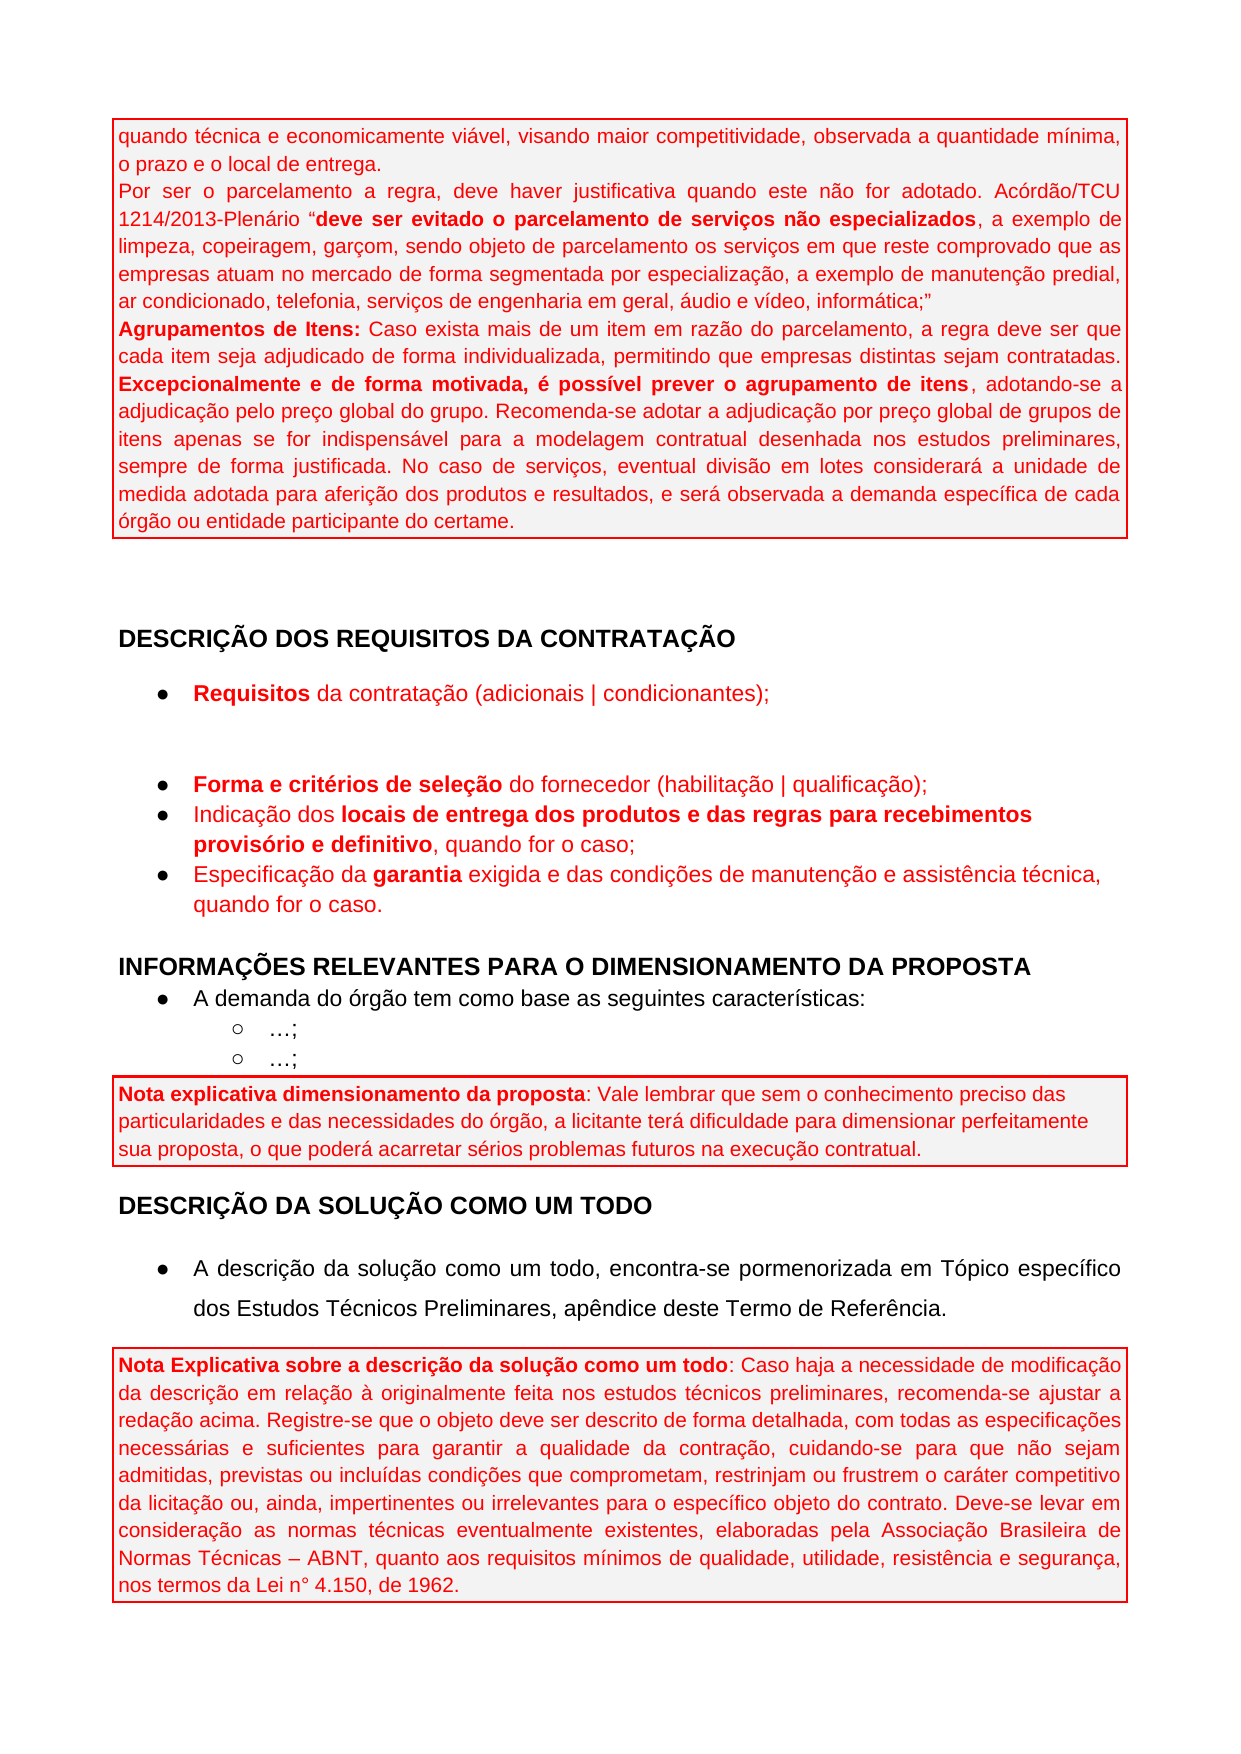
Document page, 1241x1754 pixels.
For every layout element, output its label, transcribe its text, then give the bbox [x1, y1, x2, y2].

text Por ser o parcelamento a regra, deve haver justificativa quando este não for adotado. Acórdão/TCU 1214/2013-Plenário “deve ser evitado o parcelamento de serviços não especializados, a exemplo de limpeza, copeiragem, garçom, sendo objeto de parcelamento os serviços em que reste comprovado que as empresas atuam no mercado de forma segmentada por especialização, a exemplo de manutenção predial, ar condicionado, telefonia, serviços de engenharia em geral, áudio e vídeo, informática;” [114, 173, 1126, 311]
list A demanda do órgão tem como base as seguintes características: [156, 985, 1122, 1011]
text Nota explicativa dimensionamento da proposta: Vale lembrar que sem o conhecimento preciso das particularidades e das necessidades do órgão, a licitante terá dificuldade para dimensionar perfeitamente sua proposta, o que poderá acarretar sérios problemas futuros na execução contratual. [114, 1078, 1126, 1165]
list …; [231, 1015, 1122, 1041]
subtitle DESCRIÇÃO DA SOLUÇÃO COMO UM TODO [118, 1191, 1122, 1220]
subtitle DESCRIÇÃO DOS REQUISITOS DA CONTRATAÇÃO [118, 624, 1122, 653]
text Nota Explicativa sobre a descrição da solução como um todo: Caso haja a necessidade de modificação da descrição em relação à originalmente feita nos estudos técnicos preliminares, recomenda-se ajustar a redação acima. Registre-se que o objeto deve ser descrito de forma detalhada, com todas as especificações necessárias e suficientes para garantir a qualidade da contração, cuidando-se para que não sejam admitidas, previstas ou incluídas condições que comprometam, restrinjam ou frustrem o caráter competitivo da licitação ou, ainda, impertinentes ou irrelevantes para o específico objeto do contrato. Deve-se levar em consideração as normas técnicas eventualmente existentes, elaboradas pela Associação Brasileira de Normas Técnicas – ABNT, quanto aos requisitos mínimos de qualidade, utilidade, resistência e segurança, nos termos da Lei n° 4.150, de 1962. [114, 1349, 1126, 1601]
text quando técnica e economicamente viável, visando maior competitividade, observada a quantidade mínima, o prazo e o local de entrega. [114, 120, 1126, 173]
list Indicação dos locais de entrega dos produtos e das regras para recebimentos provisório e definitivo, quando for o caso; [156, 801, 1122, 857]
text Agrupamentos de Itens: Caso exista mais de um item em razão do parcelamento, a regra deve ser que cada item seja adjudicado de forma individualizada, permitindo que empresas distintas sejam contratadas. Excepcionalmente e de forma motivada, é possível prever o agrupamento de itens, adotando-se a adjudicação pelo preço global do grupo. Recomenda-se adotar a adjudicação por preço global de grupos de itens apenas se for indispensável para a modelagem contratual desenhada nos estudos preliminares, sempre de forma justificada. No caso de serviços, eventual divisão em lotes considerará a unidade de medida adotada para aferição dos produtos e resultados, e será observada a demanda específica de cada órgão ou entidade participante do certame. [114, 311, 1126, 537]
list Forma e critérios de seleção do fornecedor (habilitação | qualificação); [156, 771, 1122, 797]
subtitle A descrição da solução como um todo, encontra-se pormenorizada em Tópico específico dos Estudos Técnicos Preliminares, apêndice deste Termo de Referência. [156, 1255, 1122, 1321]
text INFORMAÇÕES RELEVANTES PARA O DIMENSIONAMENTO DA PROPOSTA [118, 952, 1122, 981]
list Especificação da garantia exigida e das condições de manutenção e assistência técnica, quando for o caso. [156, 861, 1122, 918]
list …; [231, 1045, 1122, 1072]
list Requisitos da contratação (adicionais | condicionantes); [156, 680, 1122, 706]
